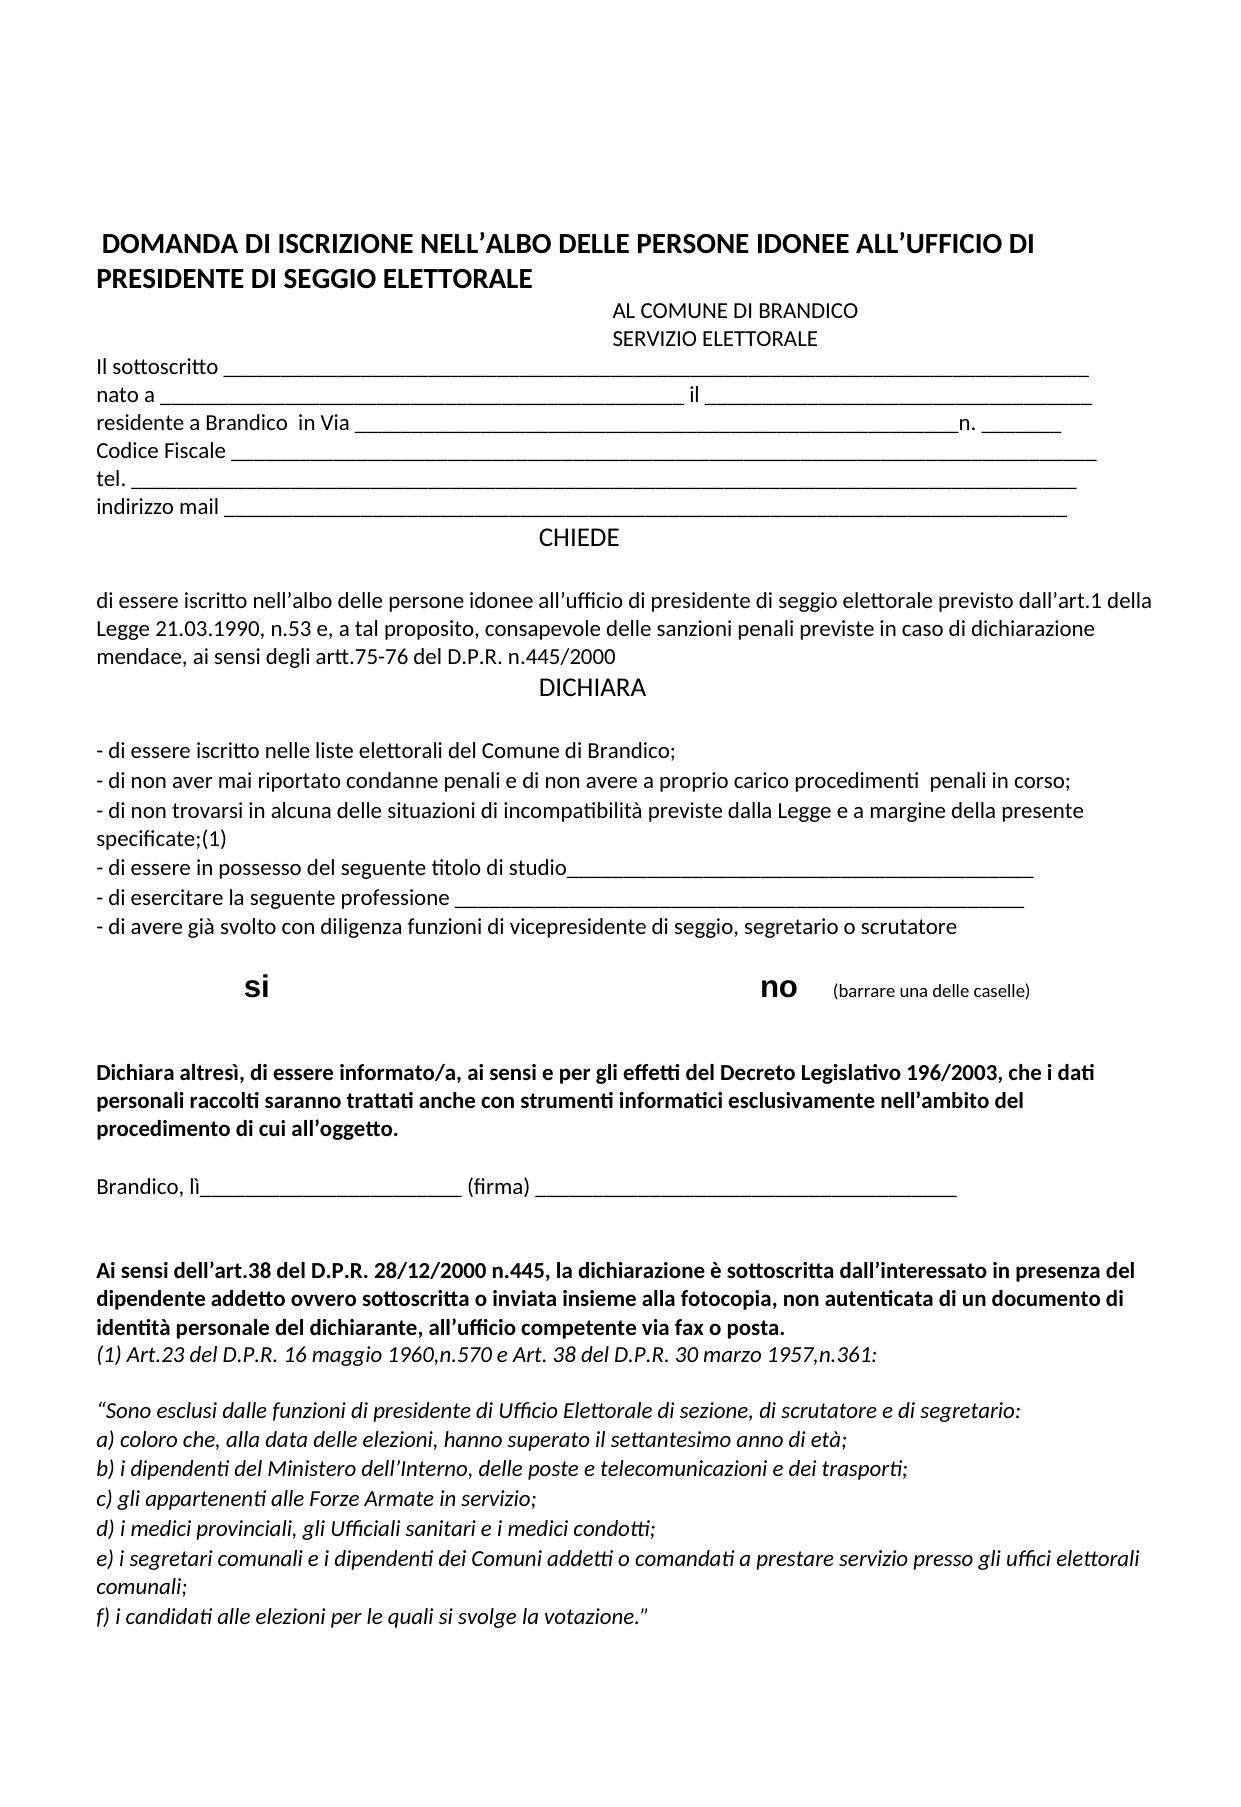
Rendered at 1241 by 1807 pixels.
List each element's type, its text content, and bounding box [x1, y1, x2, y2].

text Dichiara altresì, di essere informato/a, ai sensi e per gli effetti del Decreto Legislativo 196/2003, che i dati personali raccolti saranno trattati anche con strumenti informatici esclusivamente nell’ambito del procedimento di cui all’oggetto. [96, 1058, 1156, 1142]
text Il sottoscritto ____________________________________________________________________________ [96, 352, 1156, 380]
text AL COMUNE DI BRANDICO [96, 296, 1156, 324]
text Codice Fiscale ____________________________________________________________________________ [96, 436, 1156, 464]
text indirizzo mail __________________________________________________________________________ [96, 492, 1156, 520]
text e) i segretari comunali e i dipendenti dei Comuni addetti o comandati a prestare servizio presso gli uffici elettorali comunali; [96, 1544, 1156, 1600]
text residente a Brandico in Via _____________________________________________________n. _______ [96, 408, 1156, 436]
text (1) Art.23 del D.P.R. 16 maggio 1960,n.570 e Art. 38 del D.P.R. 30 marzo 1957,n.361: [96, 1341, 1156, 1369]
text c) gli appartenenti alle Forze Armate in servizio; [96, 1484, 1156, 1512]
text a) coloro che, alla data delle elezioni, hanno superato il settantesimo anno di età; [96, 1425, 1156, 1453]
text tel. ___________________________________________________________________________________ [96, 464, 1156, 492]
text DICHIARA [96, 671, 1156, 703]
text - di esercitare la seguente professione __________________________________________________ [96, 883, 1156, 911]
text di essere iscritto nell’albo delle persone idonee all’ufficio di presidente di seggio elettorale previsto dall’art.1 della Legge 21.03.1990, n.53 e, a tal proposito, consapevole delle sanzioni penali previste in caso di dichiarazione mendace, ai sensi degli artt.75-76 del D.P.R. n.445/2000 [96, 586, 1156, 671]
text nato a ______________________________________________ il __________________________________ [96, 380, 1156, 408]
text b) i dipendenti del Ministero dell’Interno, delle poste e telecomunicazioni e dei trasporti; [96, 1454, 1156, 1483]
text d) i medici provinciali, gli Ufficiali sanitari e i medici condotti; [96, 1514, 1156, 1542]
text - di non trovarsi in alcuna delle situazioni di incompatibilità previste dalla Legge e a margine della presente specificate;(1) [96, 796, 1156, 852]
text - di essere in possesso del seguente titolo di studio_________________________________________ [96, 853, 1156, 881]
text - di avere già svolto con diligenza funzioni di vicepresidente di seggio, segretario o scrutatore [96, 912, 1156, 941]
text si no (barrare una delle caselle) [96, 968, 1156, 1004]
text - di non aver mai riportato condanne penali e di non avere a proprio carico procedimenti penali in corso; [96, 766, 1156, 794]
text - di essere iscritto nelle liste elettorali del Comune di Brandico; [96, 737, 1156, 764]
text Ai sensi dell’art.38 del D.P.R. 28/12/2000 n.445, la dichiarazione è sottoscritta dall’interessato in presenza del dipendente addetto ovvero sottoscritta o inviata insieme alla fotocopia, non autenticata di un documento di identità personale del dichiarante, all’ufficio competente via fax o posta. [96, 1257, 1156, 1341]
text Brandico, lì_______________________ (firma) _____________________________________ [96, 1172, 1156, 1201]
text “Sono esclusi dalle funzioni di presidente di Ufficio Elettorale di sezione, di scrutatore e di segretario: [96, 1397, 1156, 1425]
text SERVIZIO ELETTORALE [96, 324, 1156, 352]
text CHIEDE [96, 520, 1156, 553]
text DOMANDA DI ISCRIZIONE NELL’ALBO DELLE PERSONE IDONEE ALL’UFFICIO DI PRESIDENTE DI SEGGIO ELETTORALE [96, 225, 1156, 296]
text f) i candidati alle elezioni per le quali si svolge la votazione.” [96, 1602, 1156, 1630]
